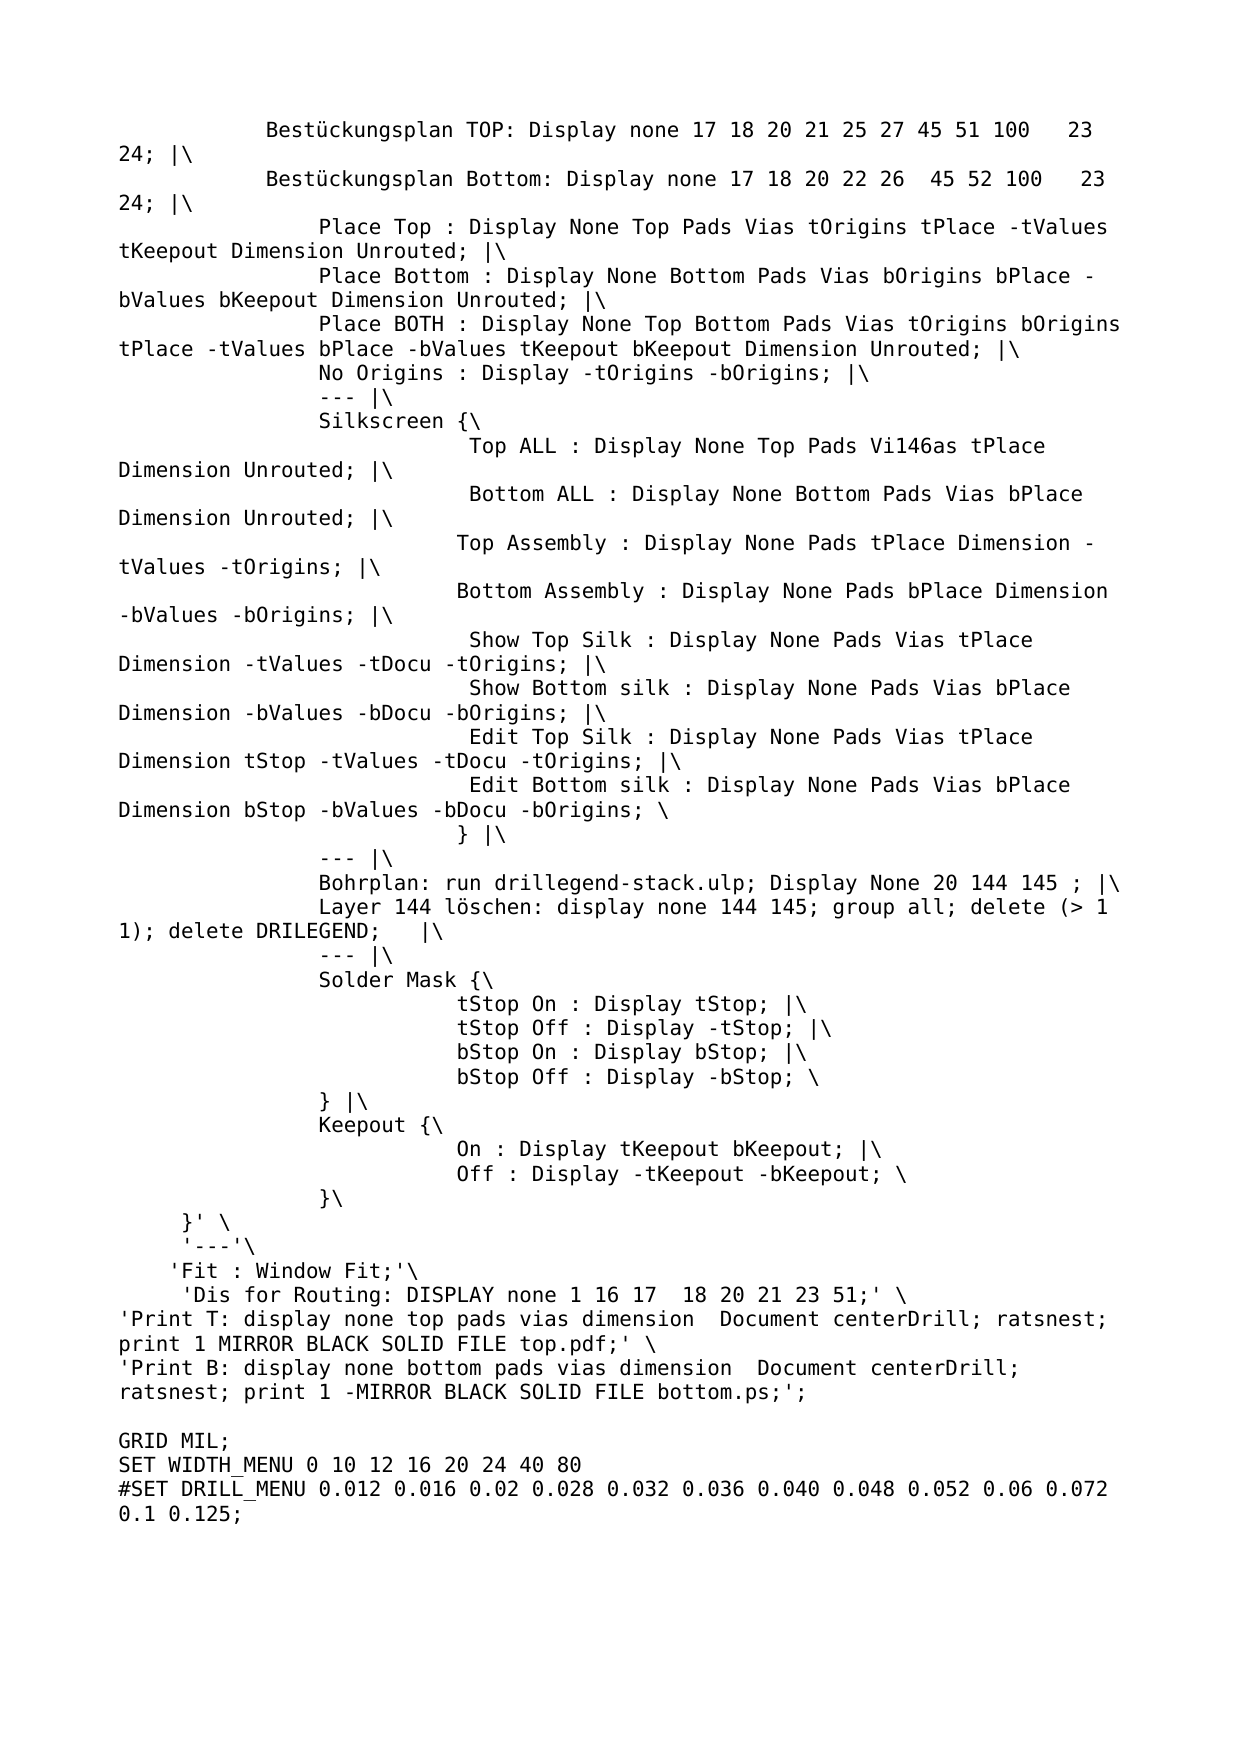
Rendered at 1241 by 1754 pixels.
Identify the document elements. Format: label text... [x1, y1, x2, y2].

text Keepout {\ [118, 1113, 1122, 1137]
text } |\ [118, 1089, 1122, 1113]
text Solder Mask {\ [118, 968, 1122, 992]
text Bestückungsplan Bottom: Display none 17 18 20 22 26 45 52 100 23 24; |\ [118, 167, 1122, 215]
text tStop Off : Display -tStop; |\ [118, 1016, 1122, 1040]
text bStop Off : Display -bStop; \ [118, 1065, 1122, 1089]
text Place Top : Display None Top Pads Vias tOrigins tPlace -tValues tKeepout Dimension Unrouted; |\ [118, 215, 1122, 264]
text #SET DRILL_MENU 0.012 0.016 0.02 0.028 0.032 0.036 0.040 0.048 0.052 0.06 0.072 0.1 0.125; [118, 1477, 1122, 1526]
text Bestückungsplan TOP: Display none 17 18 20 21 25 27 45 51 100 23 24; |\ [118, 118, 1122, 167]
text On : Display tKeepout bKeepout; |\ [118, 1137, 1122, 1162]
text tStop On : Display tStop; |\ [118, 992, 1122, 1016]
text } |\ [118, 822, 1122, 846]
text 'Print T: display none top pads vias dimension Document centerDrill; ratsnest; print 1 MIRROR BLACK SOLID FILE top.pdf;' \ [118, 1307, 1122, 1356]
text --- |\ [118, 943, 1122, 968]
text GRID MIL; [118, 1429, 1122, 1453]
text Top ALL : Display None Top Pads Vi146as tPlace Dimension Unrouted; |\ [118, 434, 1122, 482]
text No Origins : Display -tOrigins -bOrigins; |\ [118, 361, 1122, 385]
text Show Bottom silk : Display None Pads Vias bPlace Dimension -bValues -bDocu -bOrigins; |\ [118, 676, 1122, 725]
text --- |\ [118, 846, 1122, 871]
text SET WIDTH_MENU 0 10 12 16 20 24 40 80 [118, 1453, 1122, 1477]
text 'Fit : Window Fit;'\ [118, 1259, 1122, 1283]
text Place BOTH : Display None Top Bottom Pads Vias tOrigins bOrigins tPlace -tValues bPlace -bValues tKeepout bKeepout Dimension Unrouted; |\ [118, 312, 1122, 361]
text bStop On : Display bStop; |\ [118, 1040, 1122, 1065]
text --- |\ [118, 385, 1122, 409]
text Edit Bottom silk : Display None Pads Vias bPlace Dimension bStop -bValues -bDocu -bOrigins; \ [118, 773, 1122, 822]
text Layer 144 löschen: display none 144 145; group all; delete (> 1 1); delete DRILEGEND; |\ [118, 895, 1122, 943]
text '---'\ [118, 1234, 1122, 1259]
text Bottom ALL : Display None Bottom Pads Vias bPlace Dimension Unrouted; |\ [118, 482, 1122, 531]
text Bohrplan: run drillegend-stack.ulp; Display None 20 144 145 ; |\ [118, 871, 1122, 895]
text 'Dis for Routing: DISPLAY none 1 16 17 18 20 21 23 51;' \ [118, 1283, 1122, 1307]
text Top Assembly : Display None Pads tPlace Dimension -tValues -tOrigins; |\ [118, 531, 1122, 579]
text Silkscreen {\ [118, 409, 1122, 434]
text Bottom Assembly : Display None Pads bPlace Dimension -bValues -bOrigins; |\ [118, 579, 1122, 628]
text }' \ [118, 1210, 1122, 1234]
text Place Bottom : Display None Bottom Pads Vias bOrigins bPlace -bValues bKeepout Dimension Unrouted; |\ [118, 264, 1122, 312]
text 'Print B: display none bottom pads vias dimension Document centerDrill; ratsnest; print 1 -MIRROR BLACK SOLID FILE bottom.ps;'; [118, 1356, 1122, 1404]
text Show Top Silk : Display None Pads Vias tPlace Dimension -tValues -tDocu -tOrigins; |\ [118, 628, 1122, 676]
text }\ [118, 1186, 1122, 1210]
text Off : Display -tKeepout -bKeepout; \ [118, 1162, 1122, 1186]
text Edit Top Silk : Display None Pads Vias tPlace Dimension tStop -tValues -tDocu -tOrigins; |\ [118, 725, 1122, 773]
